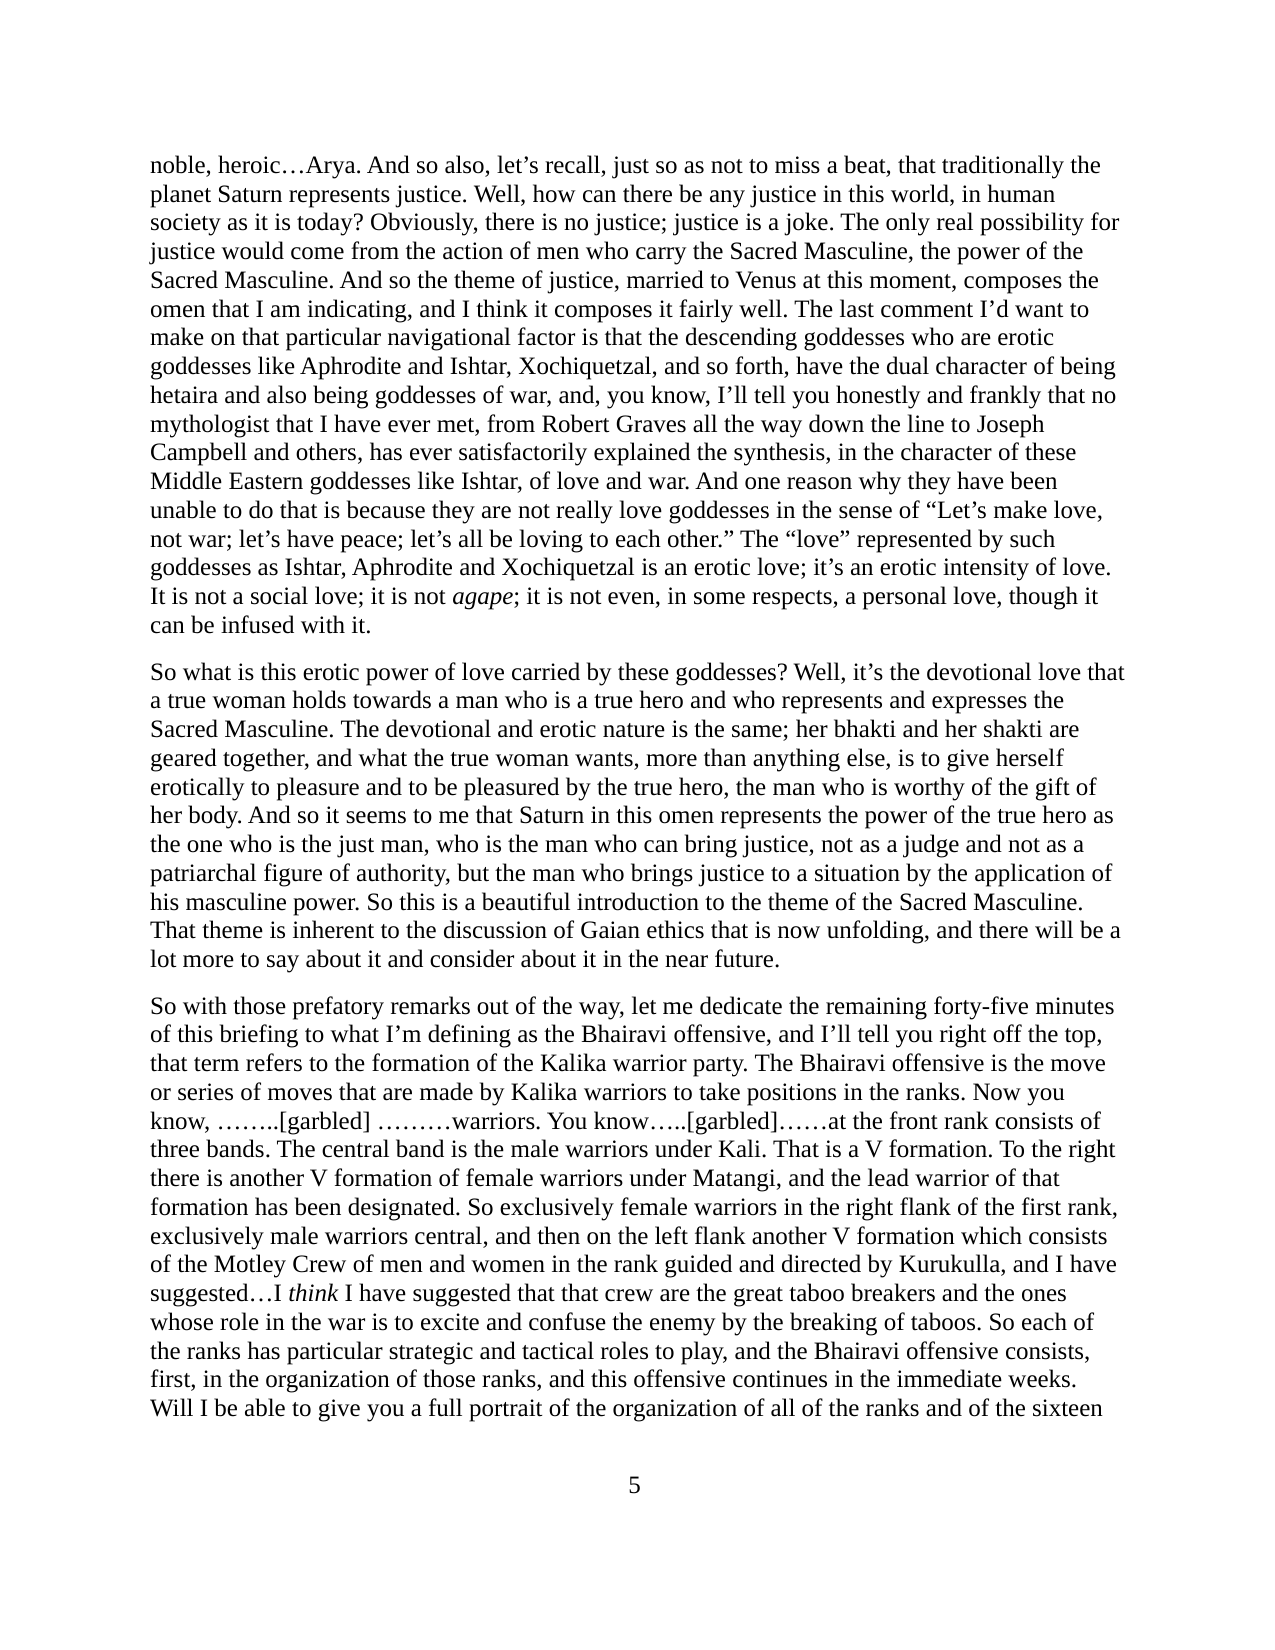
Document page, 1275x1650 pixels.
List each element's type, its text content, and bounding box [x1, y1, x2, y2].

text noble, heroic…Arya. And so also, let’s recall, just so as not to miss a beat, that traditionally the planet Saturn represents justice. Well, how can there be any justice in this world, in human society as it is today? Obviously, there is no justice; justice is a joke. The only real possibility for justice would come from the action of men who carry the Sacred Masculine, the power of the Sacred Masculine. And so the theme of justice, married to Venus at this moment, composes the omen that I am indicating, and I think it composes it fairly well. The last comment I’d want to make on that particular navigational factor is that the descending goddesses who are erotic goddesses like Aphrodite and Ishtar, Xochiquetzal, and so forth, have the dual character of being hetaira and also being goddesses of war, and, you know, I’ll tell you honestly and frankly that no mythologist that I have ever met, from Robert Graves all the way down the line to Joseph Campbell and others, has ever satisfactorily explained the synthesis, in the character of these Middle Eastern goddesses like Ishtar, of love and war. And one reason why they have been unable to do that is because they are not really love goddesses in the sense of “Let’s make love, not war; let’s have peace; let’s all be loving to each other.” The “love” represented by such goddesses as Ishtar, Aphrodite and Xochiquetzal is an erotic love; it’s an erotic intensity of love. It is not a social love; it is not agape; it is not even, in some respects, a personal love, though it can be infused with it. [150, 150, 1125, 639]
text So what is this erotic power of love carried by these goddesses? Well, it’s the devotional love that a true woman holds towards a man who is a true hero and who represents and expresses the Sacred Masculine. The devotional and erotic nature is the same; her bhakti and her shakti are geared together, and what the true woman wants, more than anything else, is to give herself erotically to pleasure and to be pleasured by the true hero, the man who is worthy of the gift of her body. And so it seems to me that Saturn in this omen represents the power of the true hero as the one who is the just man, who is the man who can bring justice, not as a judge and not as a patriarchal figure of authority, but the man who brings justice to a situation by the application of his masculine power. So this is a beautiful introduction to the theme of the Sacred Masculine. That theme is inherent to the discussion of Gaian ethics that is now unfolding, and there will be a lot more to say about it and consider about it in the near future. [150, 657, 1125, 973]
text So with those prefatory remarks out of the way, let me dedicate the remaining forty-five minutes of this briefing to what I’m defining as the Bhairavi offensive, and I’ll tell you right off the top, that term refers to the formation of the Kalika warrior party. The Bhairavi offensive is the move or series of moves that are made by Kalika warriors to take positions in the ranks. Now you know, ……..[garbled] ………warriors. You know…..[garbled]……at the front rank consists of three bands. The central band is the male warriors under Kali. That is a V formation. To the right there is another V formation of female warriors under Matangi, and the lead warrior of that formation has been designated. So exclusively female warriors in the right flank of the first rank, exclusively male warriors central, and then on the left flank another V formation which consists of the Motley Crew of men and women in the rank guided and directed by Kurukulla, and I have suggested…I think I have suggested that that crew are the great taboo breakers and the ones whose role in the war is to excite and confuse the enemy by the breaking of taboos. So each of the ranks has particular strategic and tactical roles to play, and the Bhairavi offensive consists, first, in the organization of those ranks, and this offensive continues in the immediate weeks. Will I be able to give you a full portrait of the organization of all of the ranks and of the sixteen [150, 991, 1125, 1422]
